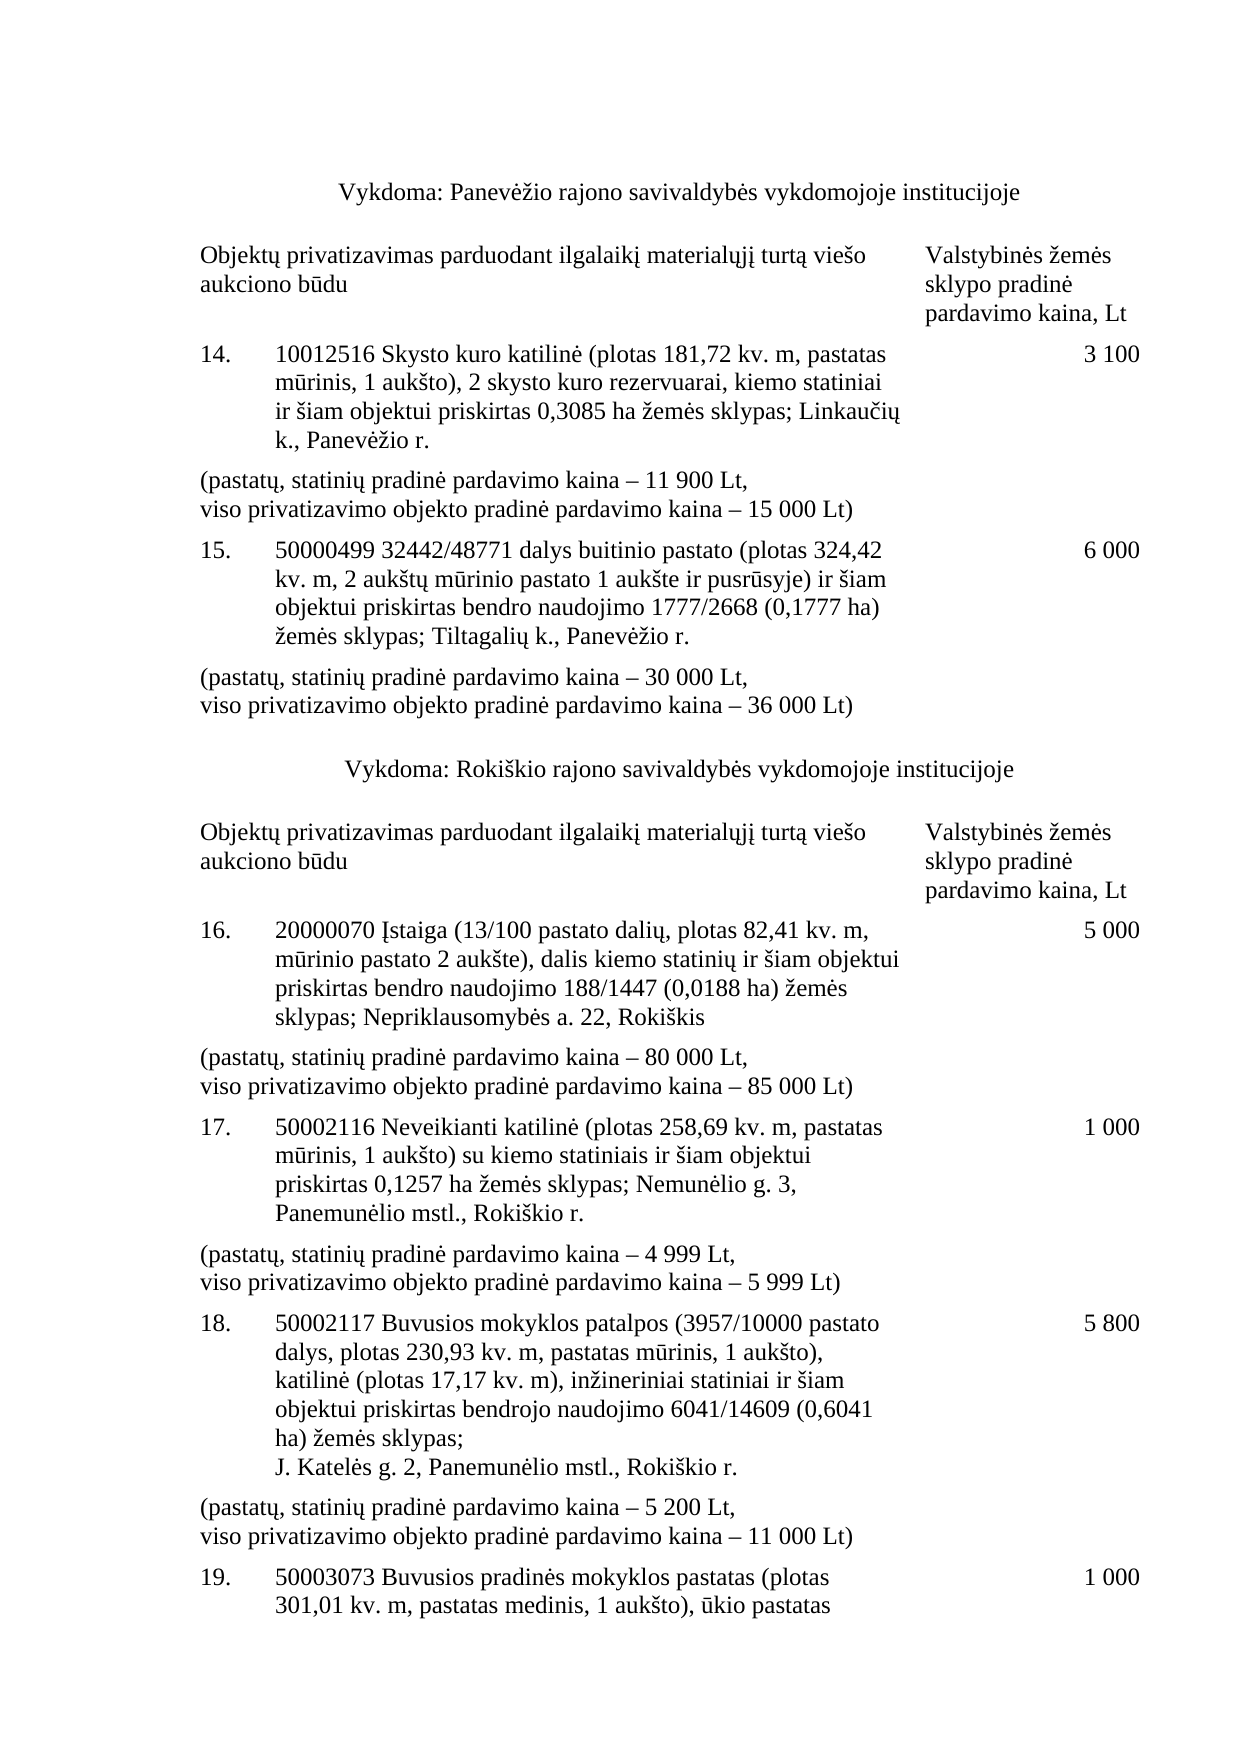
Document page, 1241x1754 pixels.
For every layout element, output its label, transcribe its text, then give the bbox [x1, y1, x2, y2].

table_cell 50003073 Buvusios pradinės mokyklos pastatas (plotas 301,01 kv. m, pastatas medinis, 1 aukšto), ūkio pastatas [264, 1556, 913, 1625]
text Vykdoma: Rokiškio rajono savivaldybės vykdomojoje institucijoje [177, 754, 1181, 783]
table_header Valstybinės žemės sklypo pradinė pardavimo kaina, Lt [914, 235, 1151, 333]
table_cell (pastatų, statinių pradinė pardavimo kaina – 5 200 Lt, viso privatizavimo objekto pradinė pardavimo kaina – 11 000 Lt) [189, 1487, 913, 1556]
table_cell [914, 656, 1151, 725]
table_cell 50002117 Buvusios mokyklos patalpos (3957/10000 pastato dalys, plotas 230,93 kv. m, pastatas mūrinis, 1 aukšto), katilinė (plotas 17,17 kv. m), inžineriniai statiniai ir šiam objektui priskirtas bendrojo naudojimo 6041/14609 (0,6041 ha) žemės sklypas; J. Katelės g. 2, Panemunėlio mstl., Rokiškio r. [264, 1302, 913, 1487]
table_cell [914, 1487, 1151, 1556]
table_cell (pastatų, statinių pradinė pardavimo kaina – 11 900 Lt, viso privatizavimo objekto pradinė pardavimo kaina – 15 000 Lt) [189, 460, 913, 529]
table_cell 10012516 Skysto kuro katilinė (plotas 181,72 kv. m, pastatas mūrinis, 1 aukšto), 2 skysto kuro rezervuarai, kiemo statiniai ir šiam objektui priskirtas 0,3085 ha žemės sklypas; Linkaučių k., Panevėžio r. [264, 333, 913, 460]
table_cell 18. [189, 1302, 263, 1487]
table_cell 14. [189, 333, 263, 460]
table_cell 5 000 [914, 910, 1151, 1037]
table_cell (pastatų, statinių pradinė pardavimo kaina – 80 000 Lt, viso privatizavimo objekto pradinė pardavimo kaina – 85 000 Lt) [189, 1037, 913, 1106]
table_header Valstybinės žemės sklypo pradinė pardavimo kaina, Lt [914, 812, 1151, 910]
table_cell 1 000 [914, 1556, 1151, 1625]
table_cell 20000070 Įstaiga (13/100 pastato dalių, plotas 82,41 kv. m, mūrinio pastato 2 aukšte), dalis kiemo statinių ir šiam objektui priskirtas bendro naudojimo 188/1447 (0,0188 ha) žemės sklypas; Nepriklausomybės a. 22, Rokiškis [264, 910, 913, 1037]
table_cell 1 000 [914, 1106, 1151, 1233]
table_cell 50002116 Neveikianti katilinė (plotas 258,69 kv. m, pastatas mūrinis, 1 aukšto) su kiemo statiniais ir šiam objektui priskirtas 0,1257 ha žemės sklypas; Nemunėlio g. 3, Panemunėlio mstl., Rokiškio r. [264, 1106, 913, 1233]
table_cell 16. [189, 910, 263, 1037]
table_header Objektų privatizavimas parduodant ilgalaikį materialųjį turtą viešo aukciono būdu [189, 812, 913, 910]
table_cell 17. [189, 1106, 263, 1233]
table_header Objektų privatizavimas parduodant ilgalaikį materialųjį turtą viešo aukciono būdu [189, 235, 913, 333]
text Vykdoma: Panevėžio rajono savivaldybės vykdomojoje institucijoje [177, 177, 1181, 206]
table_cell 50000499 32442/48771 dalys buitinio pastato (plotas 324,42 kv. m, 2 aukštų mūrinio pastato 1 aukšte ir pusrūsyje) ir šiam objektui priskirtas bendro naudojimo 1777/2668 (0,1777 ha) žemės sklypas; Tiltagalių k., Panevėžio r. [264, 529, 913, 656]
table_cell 5 800 [914, 1302, 1151, 1487]
table_cell [914, 1233, 1151, 1302]
table_cell 15. [189, 529, 263, 656]
table_cell (pastatų, statinių pradinė pardavimo kaina – 30 000 Lt, viso privatizavimo objekto pradinė pardavimo kaina – 36 000 Lt) [189, 656, 913, 725]
table_cell [914, 460, 1151, 529]
table_cell 3 100 [914, 333, 1151, 460]
table_cell 6 000 [914, 529, 1151, 656]
table_cell 19. [189, 1556, 263, 1625]
table_cell [914, 1037, 1151, 1106]
table_cell (pastatų, statinių pradinė pardavimo kaina – 4 999 Lt, viso privatizavimo objekto pradinė pardavimo kaina – 5 999 Lt) [189, 1233, 913, 1302]
